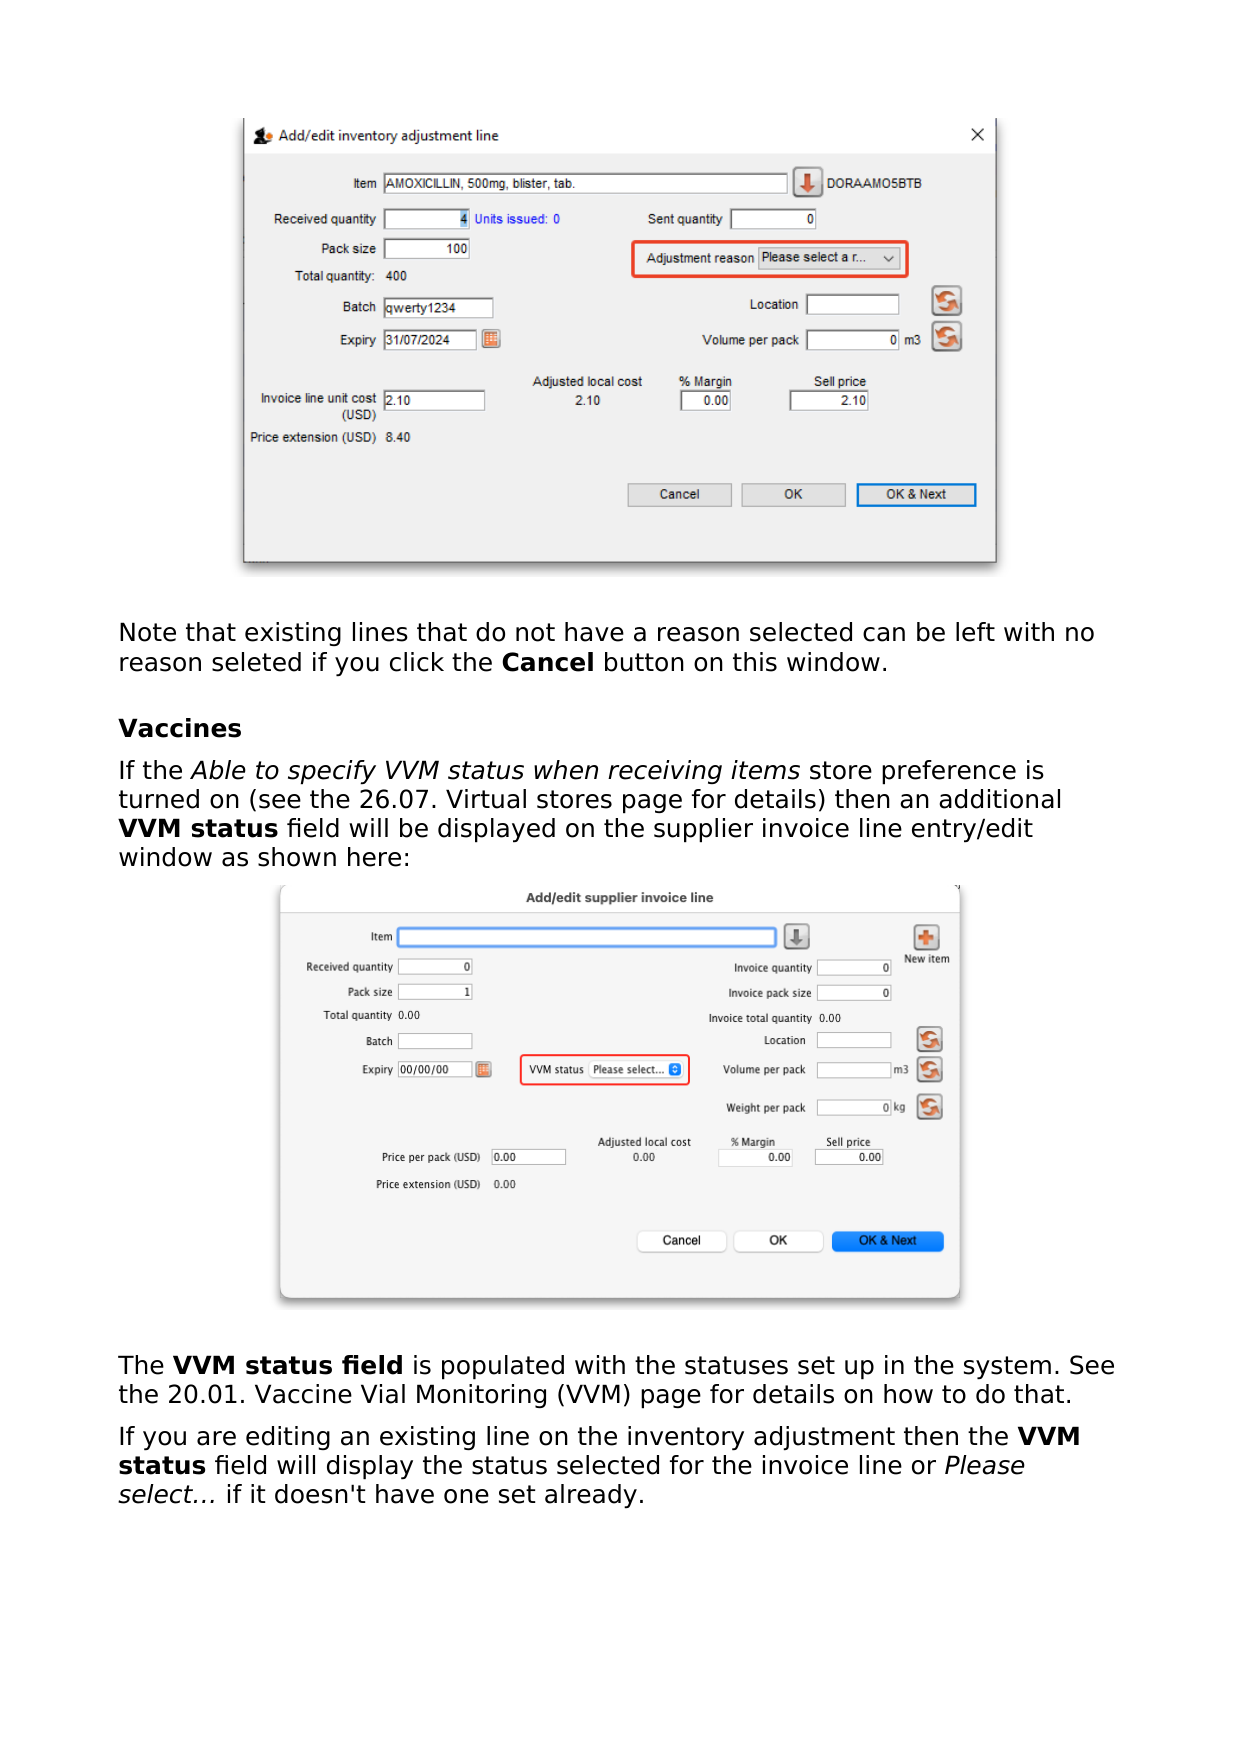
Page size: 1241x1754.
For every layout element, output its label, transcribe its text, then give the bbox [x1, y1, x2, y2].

text If you are editing an existing line on the inventory adjustment then the VVM status field will display the status selected for the invoice line or Please select… if it doesn't have one set already. [118, 1422, 1122, 1510]
picture [268, 885, 972, 1310]
text If the Able to specify VVM status when receiving items store preference is turned on (see the 26.07. Virtual stores page for details) then an additional VVM status field will be displayed on the supplier invoice line entry/edit window as shown here: [118, 756, 1122, 873]
picture [229, 118, 1011, 577]
text The VVM status field is populated with the statuses set up in the system. See the 20.01. Vaccine Vial Monitoring (VVM) page for details on how to do that. [118, 1351, 1122, 1410]
subtitle Vaccines [118, 714, 1122, 743]
text Note that existing lines that do not have a reason selected can be left with no reason seleted if you click the Cancel button on this window. [118, 618, 1122, 677]
